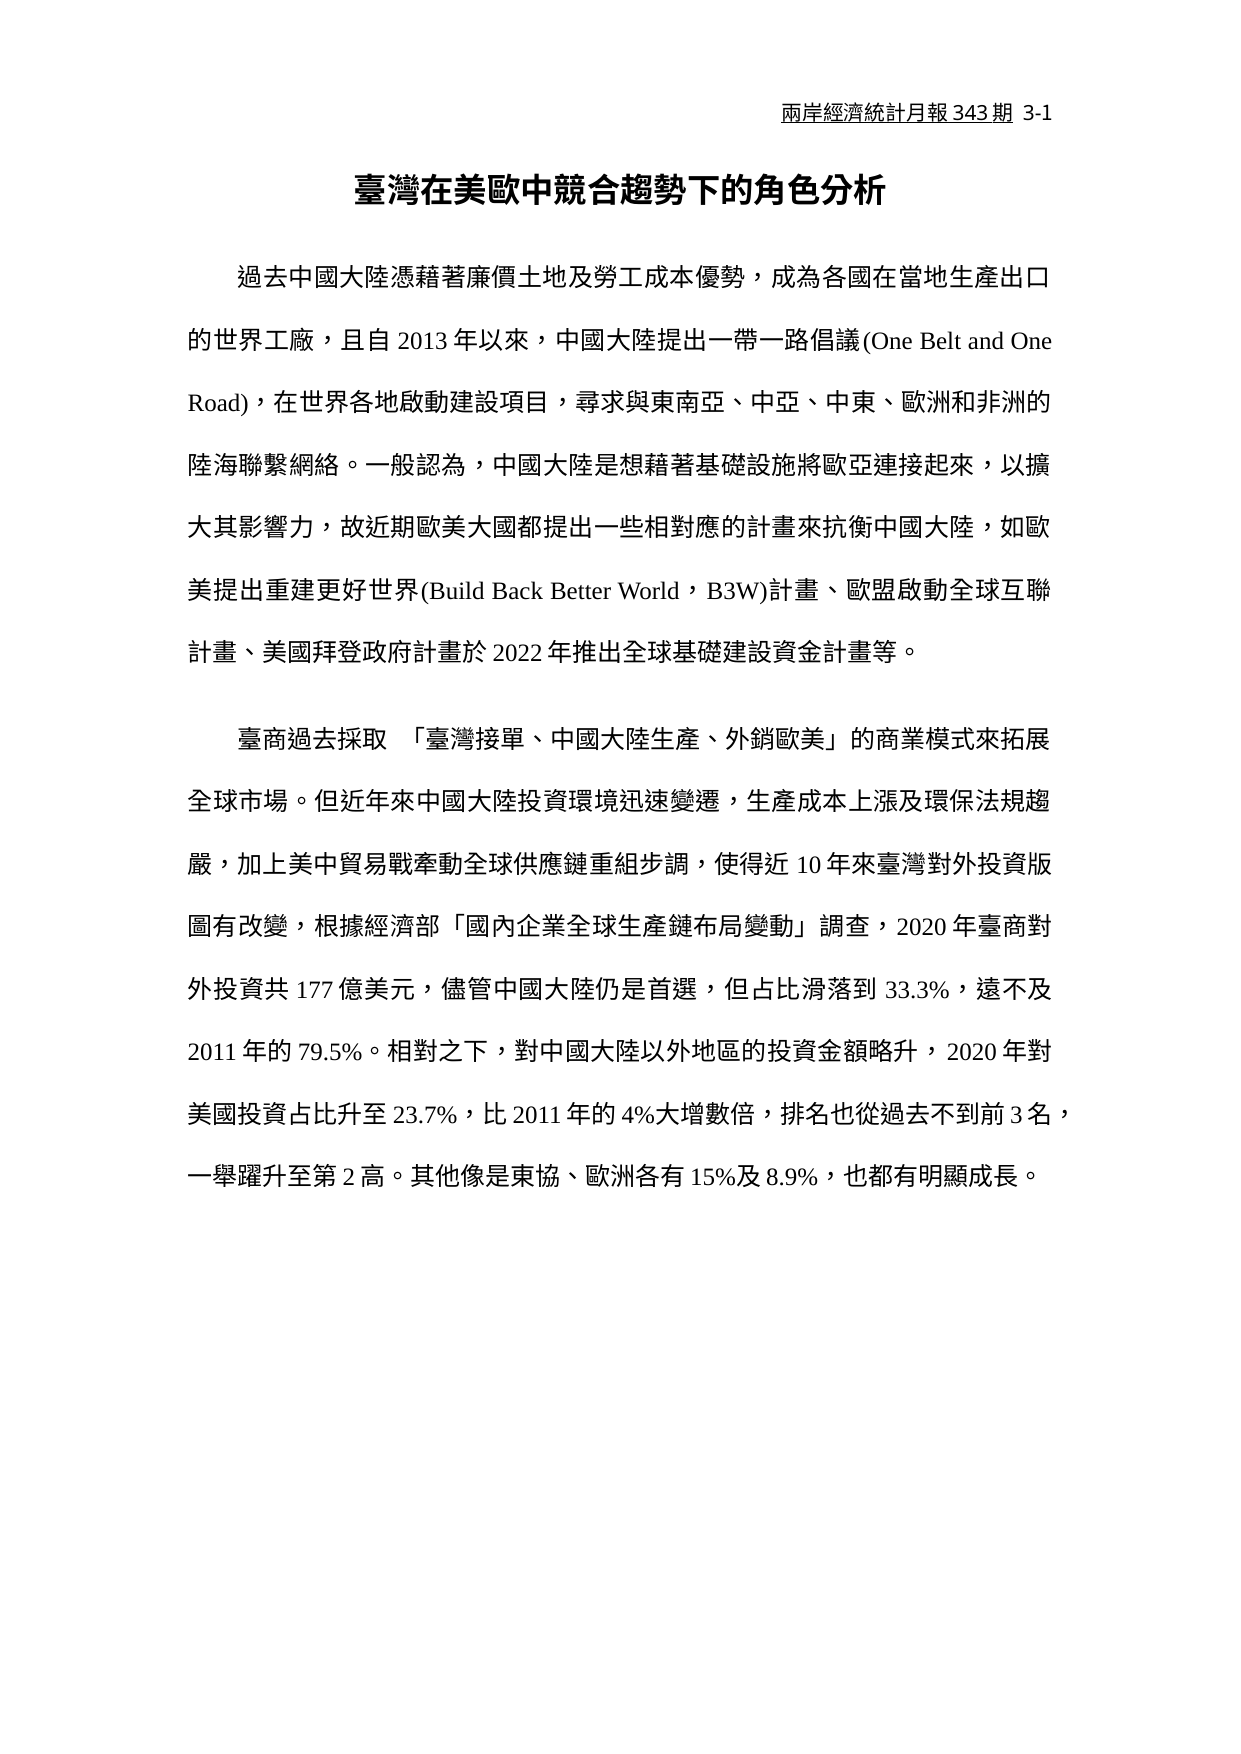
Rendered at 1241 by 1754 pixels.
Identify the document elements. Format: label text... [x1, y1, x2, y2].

text 過去中國大陸憑藉著廉價土地及勞工成本優勢，成為各國在當地生產出口的世界工廠，且自2013年以來，中國大陸提出一帶一路倡議(One Belt and One Road)，在世界各地啟動建設項目，尋求與東南亞、中亞、中東、歐洲和非洲的陸海聯繫網絡。一般認為，中國大陸是想藉著基礎設施將歐亞連接起來，以擴大其影響力，故近期歐美大國都提出一些相對應的計畫來抗衡中國大陸，如歐美提出重建更好世界(Build Back Better World，B3W)計畫、歐盟啟動全球互聯計畫、美國拜登政府計畫於2022年推出全球基礎建設資金計畫等。 [187, 234, 1053, 672]
text 臺灣在美歐中競合趨勢下的角色分析 [187, 169, 1053, 210]
text 臺商過去採取 「臺灣接單、中國大陸生產、外銷歐美」的商業模式來拓展全球市場。但近年來中國大陸投資環境迅速變遷，生產成本上漲及環保法規趨嚴，加上美中貿易戰牽動全球供應鏈重組步調，使得近10年來臺灣對外投資版圖有改變，根據經濟部「國內企業全球生產鏈布局變動」調查，2020年臺商對外投資共177億美元，儘管中國大陸仍是首選，但占比滑落到33.3%，遠不及2011年的79.5%。相對之下，對中國大陸以外地區的投資金額略升，2020年對美國投資占比升至23.7%，比2011年的4%大增數倍，排名也從過去不到前3名，一舉躍升至第2高。其他像是東協、歐洲各有15%及8.9%，也都有明顯成長。 [187, 696, 1053, 1196]
